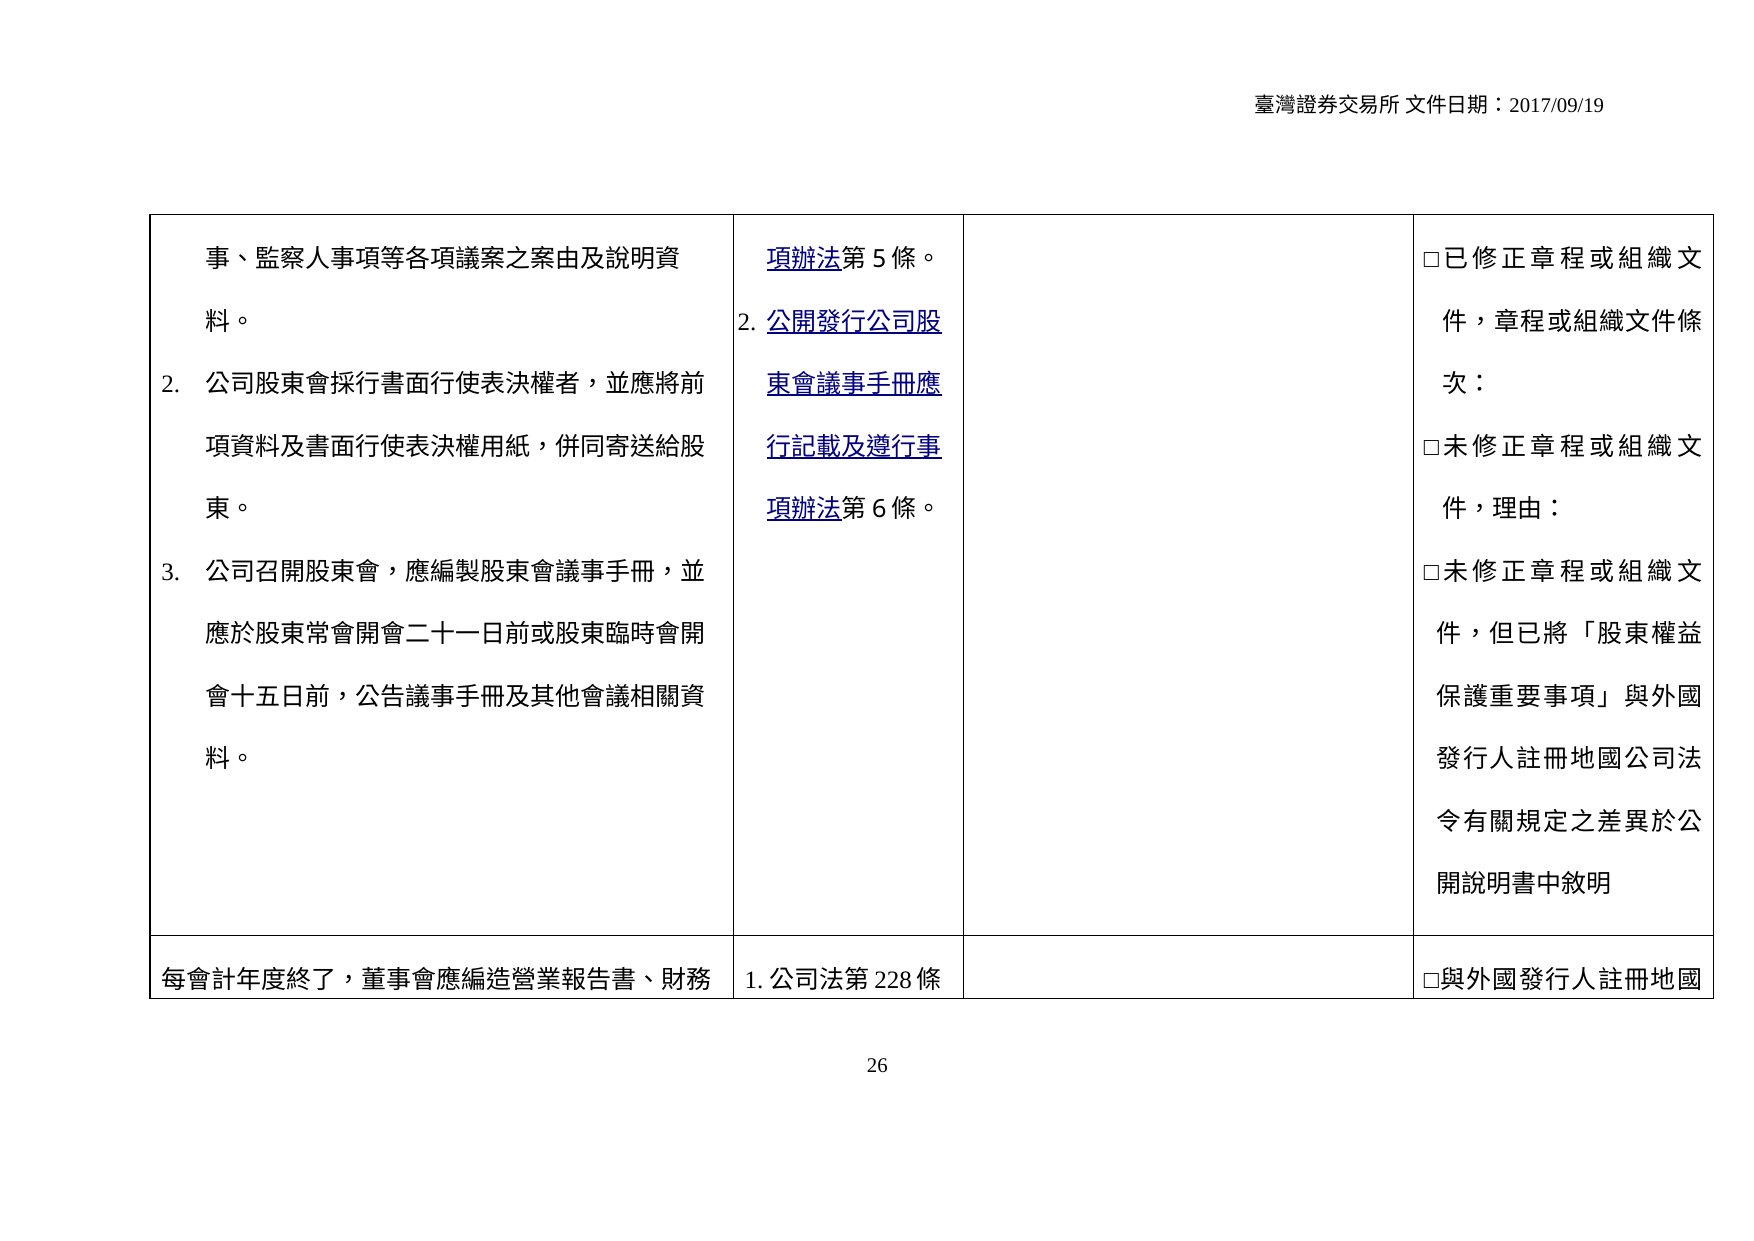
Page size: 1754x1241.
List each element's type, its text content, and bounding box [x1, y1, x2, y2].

table_cell [964, 936, 1413, 998]
table_cell 公開發行公司股東會議事手冊應行記載及遵行事項辦法第5條。 公開發行公司股東會議事手冊應行記載及遵行事項辦法第6條。 [734, 215, 963, 935]
table_cell [964, 215, 1413, 935]
table_cell 每會計年度終了，董事會應編造營業報告書、財務 [151, 936, 733, 998]
table_cell 事、監察人事項等各項議案之案由及說明資料。 公司股東會採行書面行使表決權者，並應將前項資料及書面行使表決權用紙，併同寄送給股東。 公司召開股東會，應編製股東會議事手冊，並應於股東常會開會二十一日前或股東臨時會開會十五日前，公告議事手冊及其他會議相關資料。 [151, 215, 733, 935]
table_cell 公司法第228條 公司法第230條第1項 [734, 936, 963, 998]
table_cell □與外國發行人註冊地國 [1414, 936, 1713, 998]
table_cell □已修正章程或組織文件，章程或組織文件條次： □未修正章程或組織文件，理由： □未修正章程或組織文件，但已將「股東權益保護重要事項」與外國發行人註冊地國公司法令有關規定之差異於公開說明書中敘明 [1414, 215, 1713, 935]
